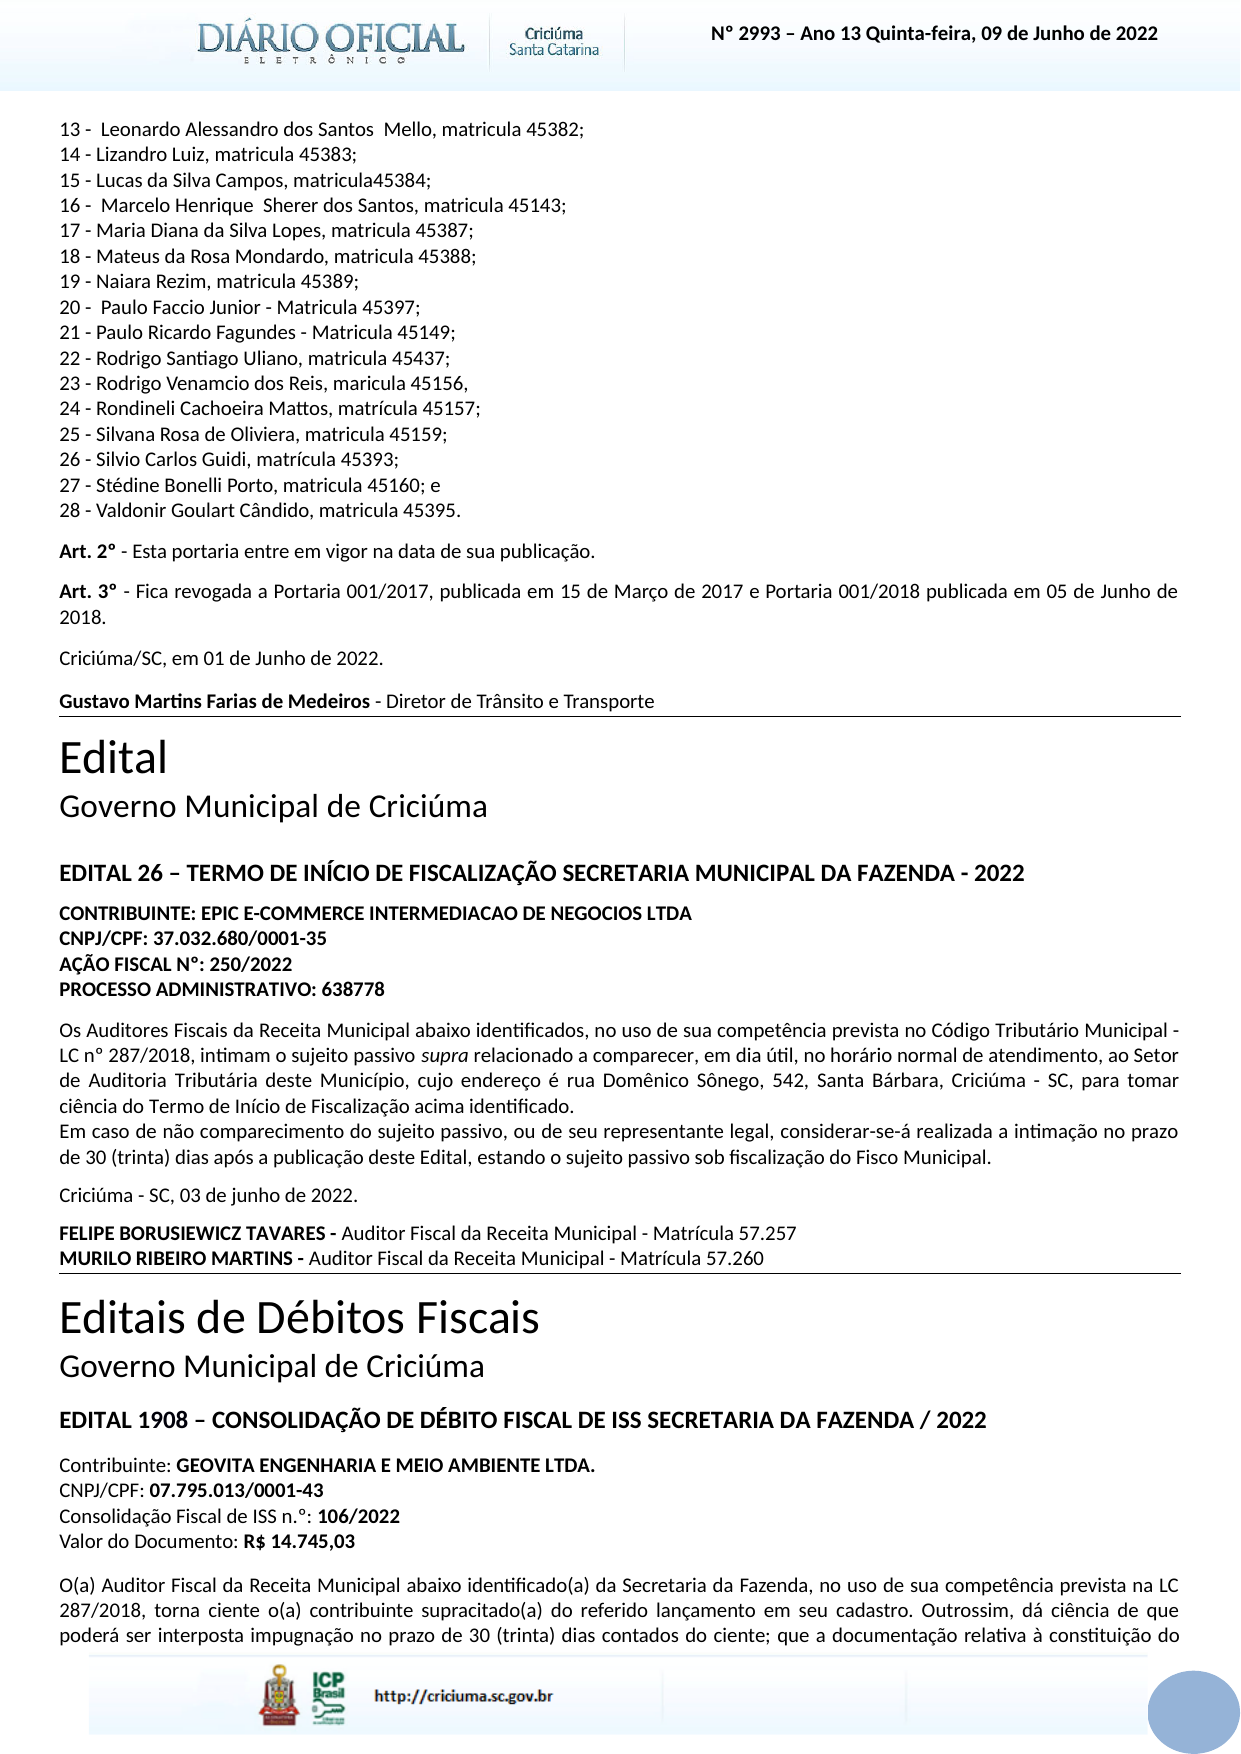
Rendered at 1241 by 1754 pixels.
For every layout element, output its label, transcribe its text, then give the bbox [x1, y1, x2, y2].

text Art. 3º - Fica revogada a Portaria 001/2017, publicada em 15 de Março de 2017 e Portaria 001/2018 publicada em 05 de Junho de 2018. [59, 579, 1181, 629]
text 26 - Silvio Carlos Guidi, matrícula 45393; [59, 446, 1181, 472]
text Art. 2º - Esta portaria entre em vigor na data de sua publicação. [59, 538, 1181, 563]
text Criciúma/SC, em 01 de Junho de 2022. [59, 645, 1181, 670]
text Valor do Documento: R$ 14.745,03 [59, 1528, 1181, 1554]
text Gustavo Martins Farias de Medeiros - Diretor de Trânsito e Transporte [59, 688, 1181, 716]
text CNPJ/CPF: 07.795.013/0001-43 [59, 1478, 1181, 1503]
text 24 - Rondineli Cachoeira Mattos, matrícula 45157; [59, 396, 1181, 421]
text Os Auditores Fiscais da Receita Municipal abaixo identificados, no uso de sua competência prevista no Código Tributário Municipal - LC nº 287/2018, intimam o sujeito passivo supra relacionado a comparecer, em dia útil, no horário normal de atendimento, ao Setor de Auditoria Tributária deste Município, cujo endereço é rua Domênico Sônego, 542, Santa Bárbara, Criciúma - SC, para tomar ciência do Termo de Início de Fiscalização acima identificado. [59, 1017, 1181, 1118]
text Governo Municipal de Criciúma [59, 1345, 1181, 1386]
text CONTRIBUINTE: EPIC E-COMMERCE INTERMEDIACAO DE NEGOCIOS LTDA [59, 900, 1181, 925]
text O(a) Auditor Fiscal da Receita Municipal abaixo identificado(a) da Secretaria da Fazenda, no uso de sua competência prevista na LC 287/2018, torna ciente o(a) contribuinte supracitado(a) do referido lançamento em seu cadastro. Outrossim, dá ciência de que poderá ser interposta impugnação no prazo de 30 (trinta) dias contados do ciente; que a documentação relativa à constituição do [59, 1572, 1181, 1648]
text 15 - Lucas da Silva Campos, matricula45384; [59, 167, 1181, 192]
text FELIPE BORUSIEWICZ TAVARES - Auditor Fiscal da Receita Municipal - Matrícula 57.257 [59, 1220, 1181, 1246]
text PROCESSO ADMINISTRATIVO: 638778 [59, 976, 1181, 1002]
text MURILO RIBEIRO MARTINS - Auditor Fiscal da Receita Municipal - Matrícula 57.260 [59, 1246, 1181, 1273]
text 14 - Lizandro Luiz, matricula 45383; [59, 141, 1181, 167]
text 28 - Valdonir Goulart Cândido, matricula 45395. [59, 497, 1181, 523]
text 25 - Silvana Rosa de Oliviera, matricula 45159; [59, 421, 1181, 446]
text EDITAL 1908 – CONSOLIDAÇÃO DE DÉBITO FISCAL DE ISS SECRETARIA DA FAZENDA / 2022 [59, 1404, 1181, 1434]
text Governo Municipal de Criciúma [59, 785, 1183, 826]
text 17 - Maria Diana da Silva Lopes, matricula 45387; [59, 218, 1181, 243]
text Criciúma - SC, 03 de junho de 2022. [59, 1182, 1181, 1207]
text 22 - Rodrigo Santiago Uliano, matricula 45437; [59, 345, 1181, 370]
text Em caso de não comparecimento do sujeito passivo, ou de seu representante legal, considerar-se-á realizada a intimação no prazo de 30 (trinta) dias após a publicação deste Edital, estando o sujeito passivo sob fiscalização do Fisco Municipal. [59, 1118, 1181, 1169]
text 20 - Paulo Faccio Junior - Matricula 45397; [59, 294, 1181, 319]
text 21 - Paulo Ricardo Fagundes - Matricula 45149; [59, 319, 1181, 345]
text Edital [59, 727, 1181, 785]
text 27 - Stédine Bonelli Porto, matricula 45160; e [59, 472, 1181, 497]
text Editais de Débitos Fiscais [59, 1287, 1181, 1345]
text 19 - Naiara Rezim, matricula 45389; [59, 268, 1181, 294]
text AÇÃO FISCAL Nº: 250/2022 [59, 951, 1181, 976]
text 18 - Mateus da Rosa Mondardo, matricula 45388; [59, 243, 1181, 268]
text 16 - Marcelo Henrique Sherer dos Santos, matricula 45143; [59, 192, 1181, 218]
text 13 - Leonardo Alessandro dos Santos Mello, matricula 45382; [59, 116, 1181, 141]
text EDITAL 26 – TERMO DE INÍCIO DE FISCALIZAÇÃO SECRETARIA MUNICIPAL DA FAZENDA - 2022 [59, 857, 1181, 887]
text Consolidação Fiscal de ISS n.º: 106/2022 [59, 1503, 1181, 1528]
text CNPJ/CPF: 37.032.680/0001-35 [59, 925, 1181, 951]
text Contribuinte: GEOVITA ENGENHARIA E MEIO AMBIENTE LTDA. [59, 1452, 1181, 1478]
text 23 - Rodrigo Venamcio dos Reis, maricula 45156, [59, 370, 1181, 396]
